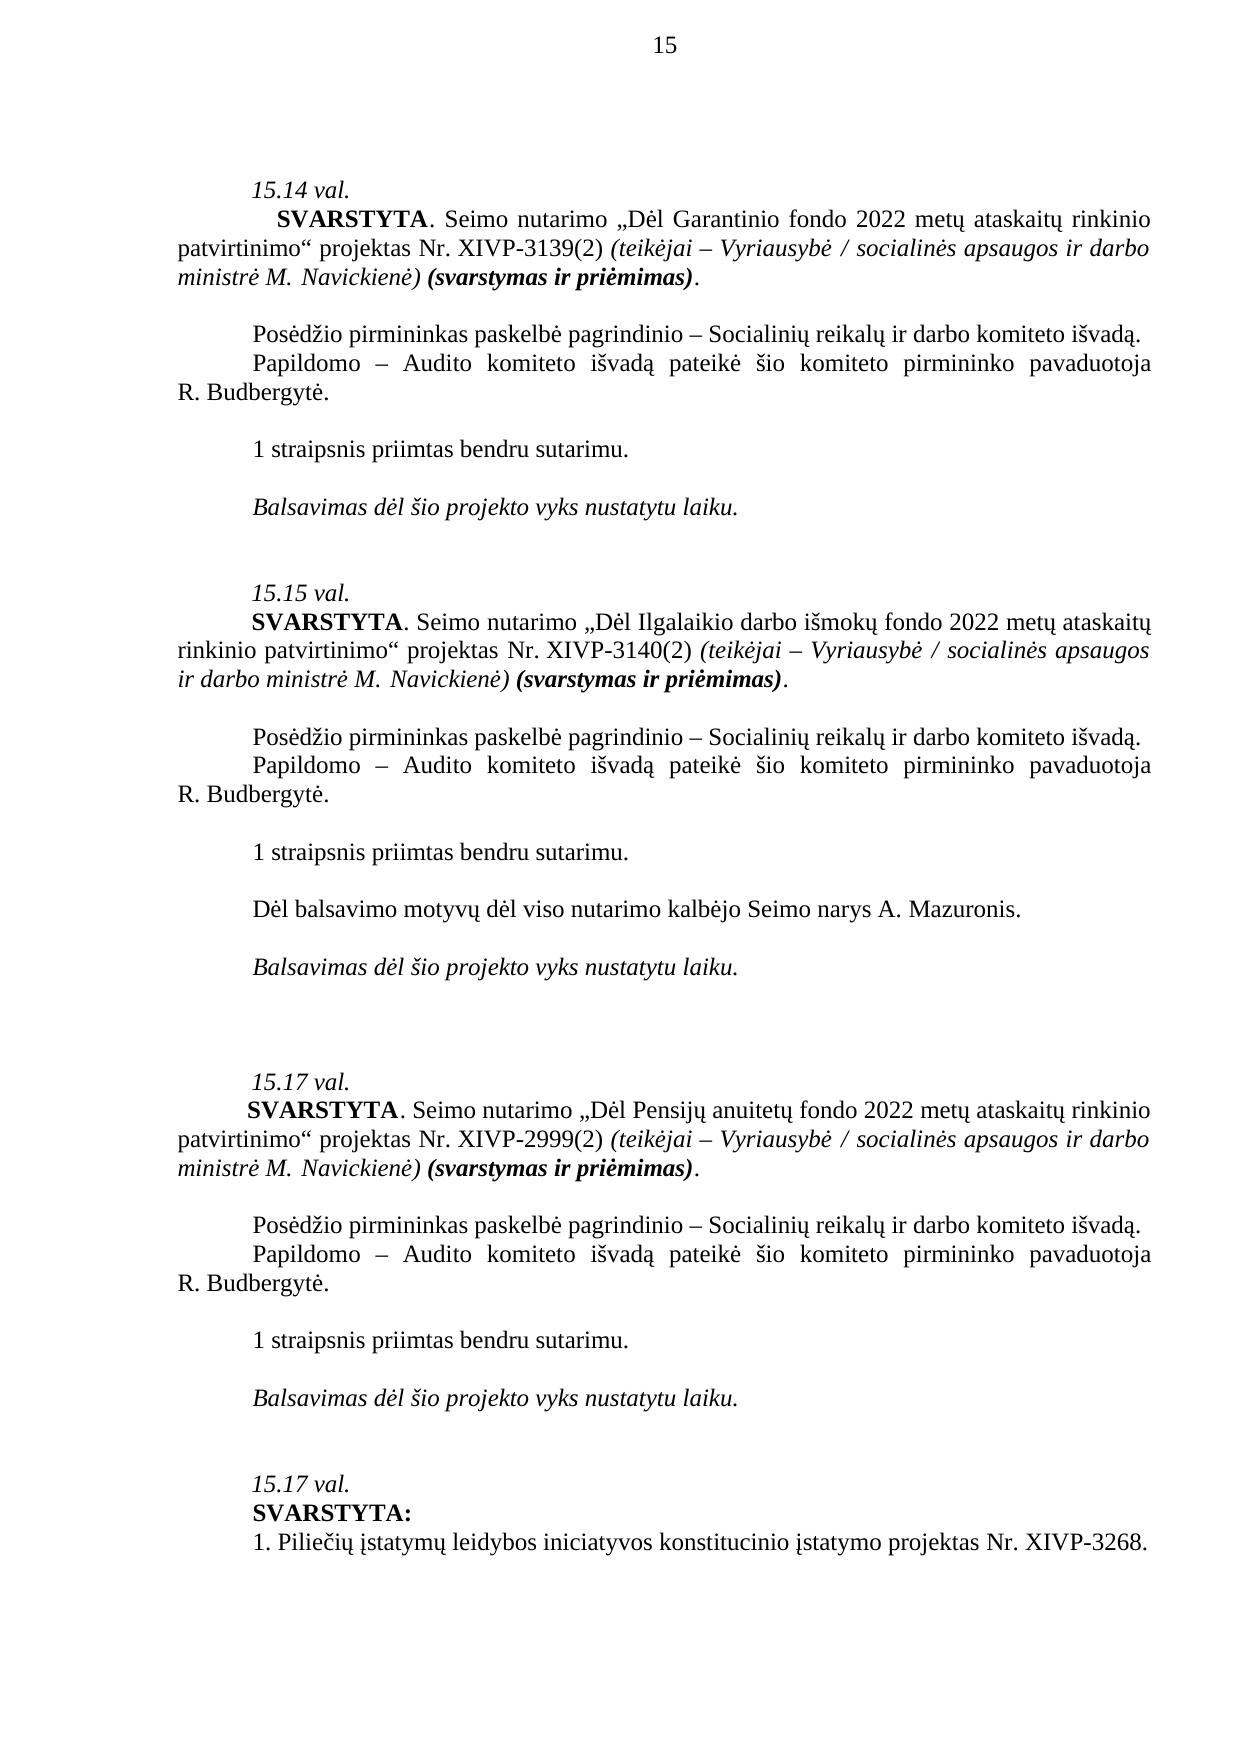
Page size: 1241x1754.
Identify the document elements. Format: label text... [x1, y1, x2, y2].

text 1 straipsnis priimtas bendru sutarimu. [177, 837, 1152, 866]
text Posėdžio pirmininkas paskelbė pagrindinio – Socialinių reikalų ir darbo komiteto išvadą. [177, 1211, 1152, 1239]
text 15.14 val. [177, 176, 1152, 204]
text SVARSTYTA. Seimo nutarimo „Dėl Pensijų anuitetų fondo 2022 metų ataskaitų rinkinio patvirtinimo“ projektas Nr. XIVP-2999(2) (teikėjai – Vyriausybė / socialinės apsaugos ir darbo ministrė M. Navickienė) (svarstymas ir priėmimas). [177, 1096, 1152, 1182]
text 15.15 val. [177, 578, 1152, 607]
text 1 straipsnis priimtas bendru sutarimu. [177, 1326, 1152, 1354]
text Balsavimas dėl šio projekto vyks nustatytu laiku. [177, 952, 1152, 981]
text 1 straipsnis priimtas bendru sutarimu. [177, 434, 1152, 463]
text Papildomo – Audito komiteto išvadą pateikė šio komiteto pirmininko pavaduotoja R. Budbergytė. [177, 1239, 1152, 1297]
text SVARSTYTA: [177, 1498, 1152, 1527]
text SVARSTYTA. Seimo nutarimo „Dėl Ilgalaikio darbo išmokų fondo 2022 metų ataskaitų rinkinio patvirtinimo“ projektas Nr. XIVP-3140(2) (teikėjai – Vyriausybė / socialinės apsaugos ir darbo ministrė M. Navickienė) (svarstymas ir priėmimas). [177, 607, 1152, 693]
text Posėdžio pirmininkas paskelbė pagrindinio – Socialinių reikalų ir darbo komiteto išvadą. [177, 319, 1152, 348]
text 15.17 val. [177, 1469, 1152, 1498]
text 1. Piliečių įstatymų leidybos iniciatyvos konstitucinio įstatymo projektas Nr. XIVP-3268. [177, 1527, 1152, 1556]
text SVARSTYTA. Seimo nutarimo „Dėl Garantinio fondo 2022 metų ataskaitų rinkinio patvirtinimo“ projektas Nr. XIVP-3139(2) (teikėjai – Vyriausybė / socialinės apsaugos ir darbo ministrė M. Navickienė) (svarstymas ir priėmimas). [177, 204, 1152, 291]
text Balsavimas dėl šio projekto vyks nustatytu laiku. [177, 492, 1152, 521]
text Papildomo – Audito komiteto išvadą pateikė šio komiteto pirmininko pavaduotoja R. Budbergytė. [177, 348, 1152, 406]
text Dėl balsavimo motyvų dėl viso nutarimo kalbėjo Seimo narys A. Mazuronis. [177, 894, 1152, 923]
text Posėdžio pirmininkas paskelbė pagrindinio – Socialinių reikalų ir darbo komiteto išvadą. [177, 722, 1152, 751]
text Balsavimas dėl šio projekto vyks nustatytu laiku. [177, 1383, 1152, 1412]
text 15.17 val. [177, 1067, 1152, 1096]
text Papildomo – Audito komiteto išvadą pateikė šio komiteto pirmininko pavaduotoja R. Budbergytė. [177, 751, 1152, 808]
